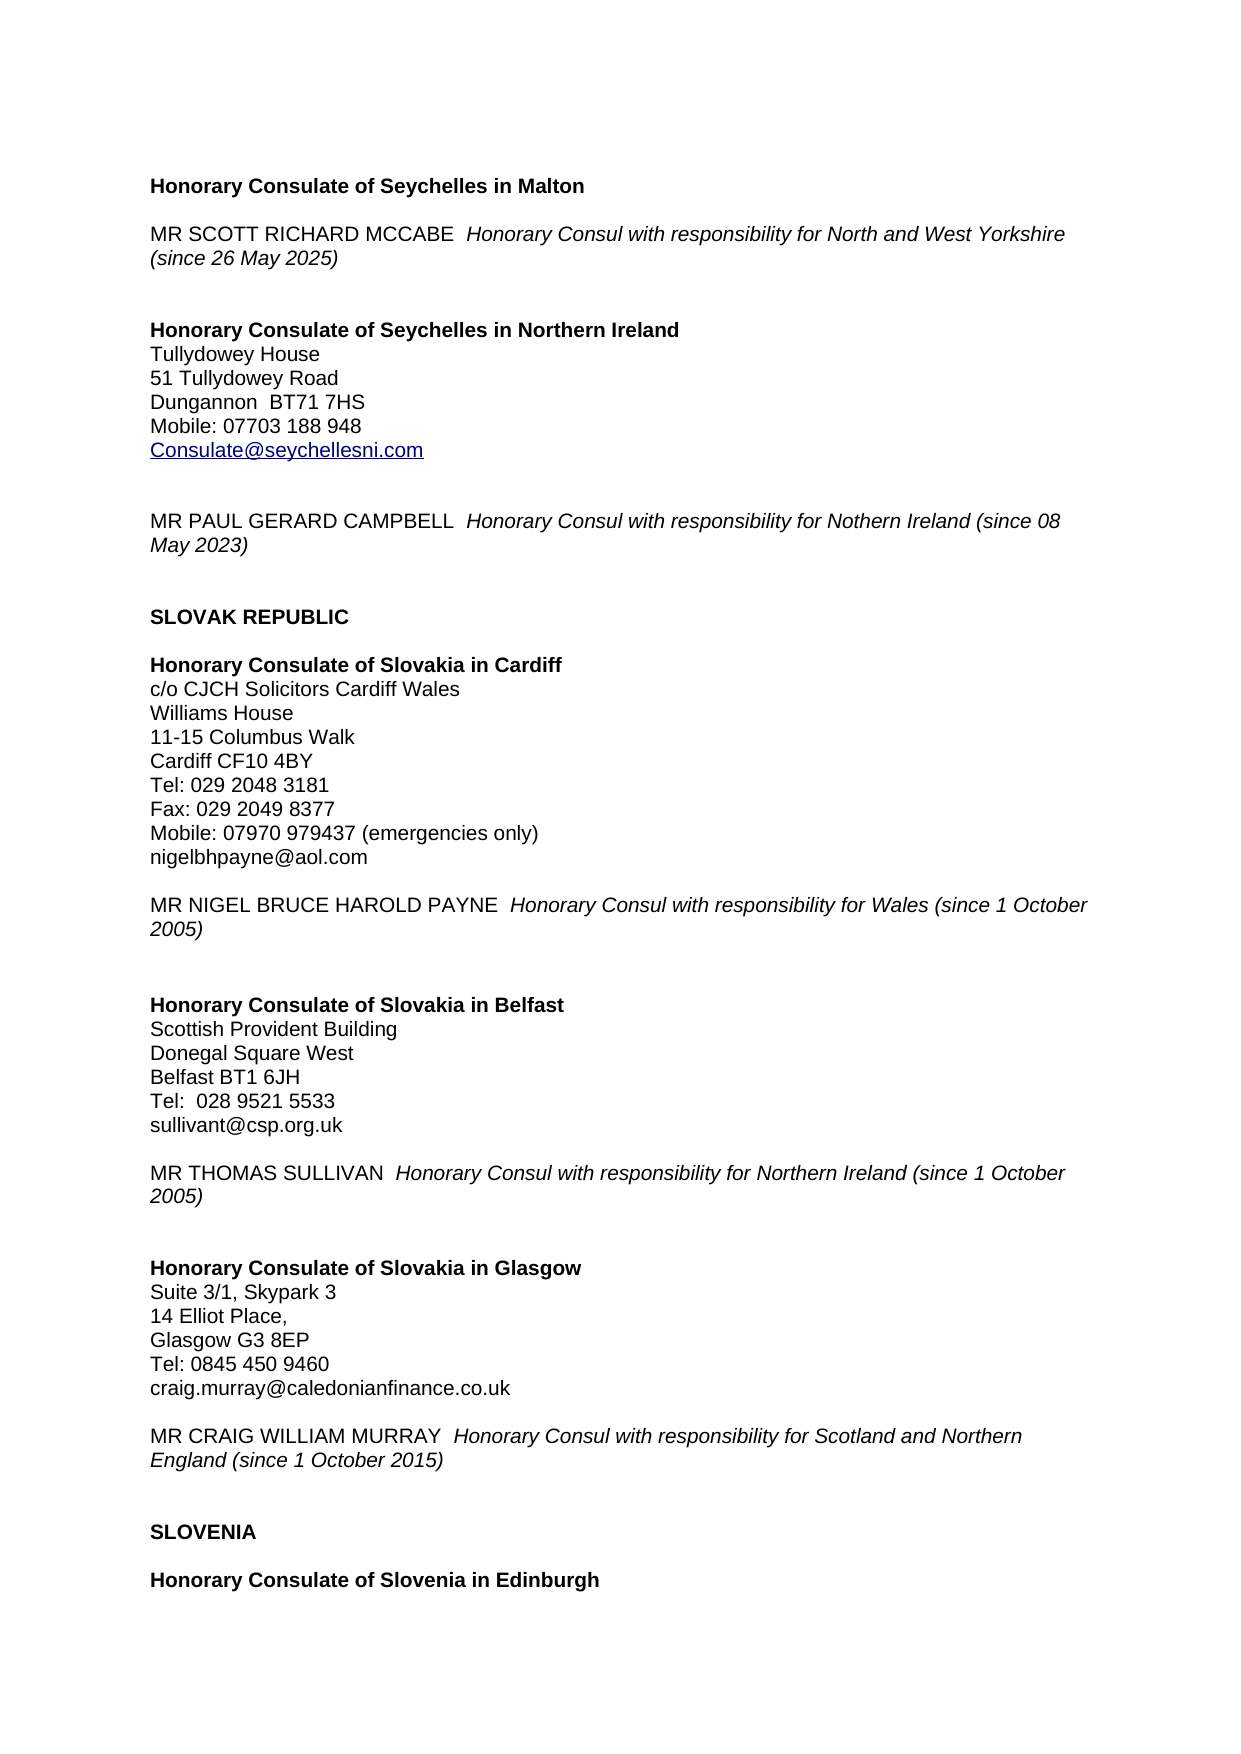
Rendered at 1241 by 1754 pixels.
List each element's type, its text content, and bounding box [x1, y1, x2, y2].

text Tel: 029 2048 3181 [150, 773, 1090, 797]
text Tel: 0845 450 9460 [150, 1352, 1090, 1376]
text MR SCOTT RICHARD MCCABE Honorary Consul with responsibility for North and West Yorkshire (since 26 May 2025) [150, 222, 1090, 270]
text Consulate@seychellesni.com [150, 437, 1090, 461]
text Cardiff CF10 4BY [150, 749, 1090, 773]
text MR PAUL GERARD CAMPBELL Honorary Consul with responsibility for Nothern Ireland (since 08 May 2023) [150, 509, 1090, 557]
text Honorary Consulate of Seychelles in Northern Ireland [150, 318, 1090, 342]
text Fax: 029 2049 8377 [150, 797, 1090, 821]
text Glasgow G3 8EP [150, 1328, 1090, 1352]
text Honorary Consulate of Seychelles in Malton [150, 174, 1090, 198]
text MR NIGEL BRUCE HAROLD PAYNE Honorary Consul with responsibility for Wales (since 1 October 2005) [150, 893, 1090, 941]
text Honorary Consulate of Slovenia in Edinburgh [150, 1568, 1090, 1592]
text c/o CJCH Solicitors Cardiff Wales [150, 677, 1090, 701]
text Belfast BT1 6JH [150, 1064, 1090, 1088]
text craig.murray@caledonianfinance.co.uk [150, 1376, 1090, 1400]
text Scottish Provident Building [150, 1017, 1090, 1041]
text Honorary Consulate of Slovakia in Belfast [150, 993, 1090, 1017]
text Donegal Square West [150, 1041, 1090, 1064]
text Mobile: 07970 979437 (emergencies only) [150, 821, 1090, 845]
text 51 Tullydowey Road [150, 366, 1090, 389]
text Suite 3/1, Skypark 3 [150, 1280, 1090, 1304]
text SLOVAK REPUBLIC [150, 605, 1090, 629]
text Tullydowey House [150, 342, 1090, 366]
text sullivant@csp.org.uk [150, 1112, 1090, 1136]
text Mobile: 07703 188 948 [150, 413, 1090, 437]
text 14 Elliot Place, [150, 1304, 1090, 1328]
text SLOVENIA [150, 1520, 1090, 1544]
text Tel: 028 9521 5533 [150, 1088, 1090, 1112]
text MR THOMAS SULLIVAN Honorary Consul with responsibility for Northern Ireland (since 1 October 2005) [150, 1160, 1090, 1208]
text nigelbhpayne@aol.com [150, 845, 1090, 869]
text Honorary Consulate of Slovakia in Cardiff [150, 653, 1090, 677]
text Honorary Consulate of Slovakia in Glasgow [150, 1256, 1090, 1280]
text Williams House [150, 701, 1090, 725]
text 11-15 Columbus Walk [150, 725, 1090, 749]
text MR CRAIG WILLIAM MURRAY Honorary Consul with responsibility for Scotland and Northern England (since 1 October 2015) [150, 1424, 1090, 1472]
text Dungannon BT71 7HS [150, 389, 1090, 413]
